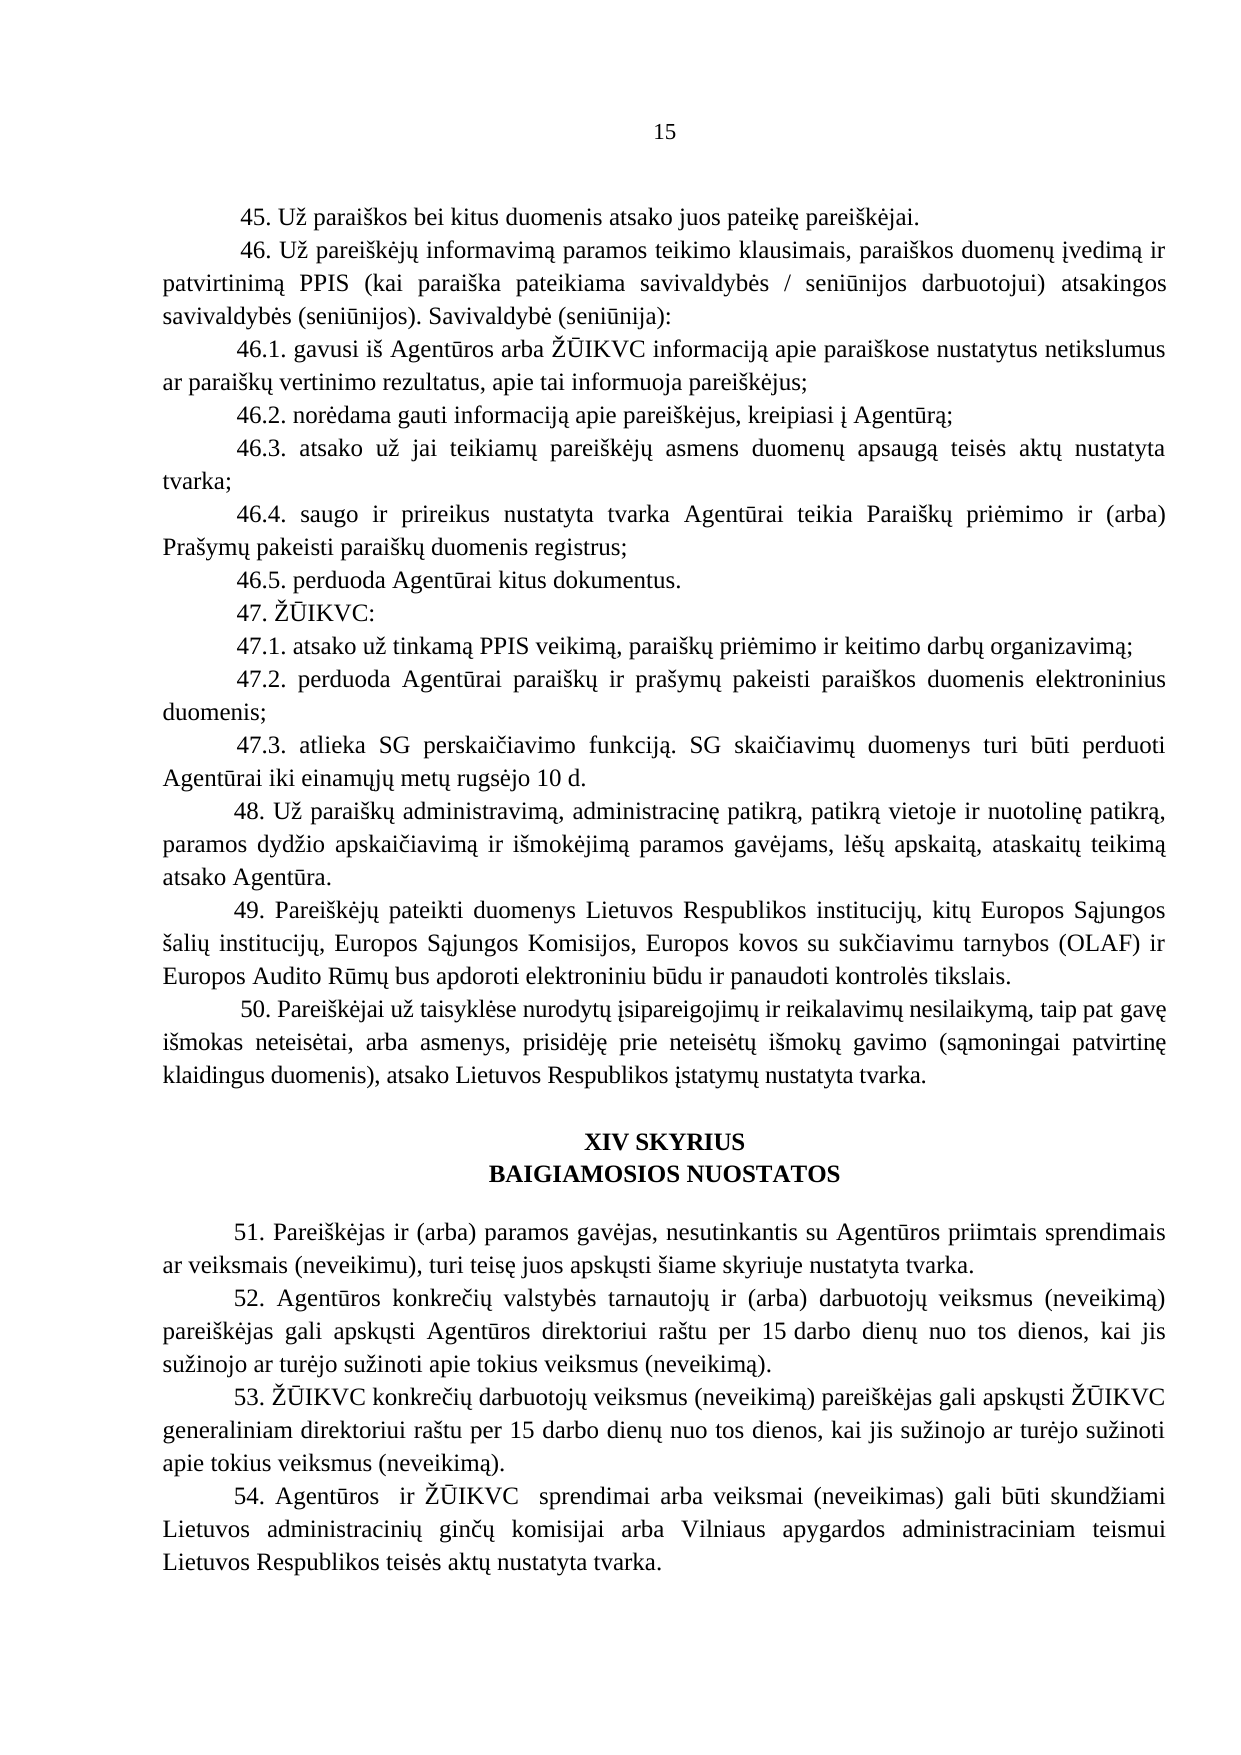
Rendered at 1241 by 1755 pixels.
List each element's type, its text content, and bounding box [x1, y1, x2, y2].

text 48. Už paraiškų administravimą, administracinę patikrą, patikrą vietoje ir nuotolinę patikrą, paramos dydžio apskaičiavimą ir išmokėjimą paramos gavėjams, lėšų apskaitą, ataskaitų teikimą atsako Agentūra. [162, 796, 1167, 891]
text 53. ŽŪIKVC konkrečių darbuotojų veiksmus (neveikimą) pareiškėjas gali apskųsti ŽŪIKVC generaliniam direktoriui raštu per 15 darbo dienų nuo tos dienos, kai jis sužinojo ar turėjo sužinoti apie tokius veiksmus (neveikimą). [162, 1382, 1167, 1477]
text 47.2. perduoda Agentūrai paraiškų ir prašymų pakeisti paraiškos duomenis elektroninius duomenis; [162, 664, 1167, 726]
text XIV SKYRIUS [162, 1127, 1167, 1155]
text BAIGIAMOSIOS NUOSTATOS [162, 1159, 1167, 1188]
text 47.3. atlieka SG perskaičiavimo funkciją. SG skaičiavimų duomenys turi būti perduoti Agentūrai iki einamųjų metų rugsėjo 10 d. [162, 730, 1167, 792]
text 46.3. atsako už jai teikiamų pareiškėjų asmens duomenų apsaugą teisės aktų nustatyta tvarka; [162, 433, 1167, 495]
text 50. Pareiškėjai už taisyklėse nurodytų įsipareigojimų ir reikalavimų nesilaikymą, taip pat gavę išmokas neteisėtai, arba asmenys, prisidėję prie neteisėtų išmokų gavimo (sąmoningai patvirtinę klaidingus duomenis), atsako Lietuvos Respublikos įstatymų nustatyta tvarka. [162, 994, 1167, 1089]
text 46.4. saugo ir prireikus nustatyta tvarka Agentūrai teikia Paraiškų priėmimo ir (arba) Prašymų pakeisti paraiškų duomenis registrus; [162, 499, 1167, 561]
text 46.2. norėdama gauti informaciją apie pareiškėjus, kreipiasi į Agentūrą; [162, 400, 1167, 429]
text 47.1. atsako už tinkamą PPIS veikimą, paraiškų priėmimo ir keitimo darbų organizavimą; [162, 631, 1167, 660]
text 49. Pareiškėjų pateikti duomenys Lietuvos Respublikos institucijų, kitų Europos Sąjungos šalių institucijų, Europos Sąjungos Komisijos, Europos kovos su sukčiavimu tarnybos (OLAF) ir Europos Audito Rūmų bus apdoroti elektroniniu būdu ir panaudoti kontrolės tikslais. [162, 895, 1167, 990]
text 45. Už paraiškos bei kitus duomenis atsako juos pateikę pareiškėjai. [162, 202, 1167, 231]
text 54. Agentūros ir ŽŪIKVC sprendimai arba veiksmai (neveikimas) gali būti skundžiami Lietuvos administracinių ginčų komisijai arba Vilniaus apygardos administraciniam teismui Lietuvos Respublikos teisės aktų nustatyta tvarka. [162, 1481, 1167, 1576]
text 52. Agentūros konkrečių valstybės tarnautojų ir (arba) darbuotojų veiksmus (neveikimą) pareiškėjas gali apskųsti Agentūros direktoriui raštu per 15 darbo dienų nuo tos dienos, kai jis sužinojo ar turėjo sužinoti apie tokius veiksmus (neveikimą). [162, 1283, 1167, 1378]
text 46.5. perduoda Agentūrai kitus dokumentus. [162, 565, 1167, 594]
text 47. ŽŪIKVC: [162, 598, 1167, 627]
text 46. Už pareiškėjų informavimą paramos teikimo klausimais, paraiškos duomenų įvedimą ir patvirtinimą PPIS (kai paraiška pateikiama savivaldybės / seniūnijos darbuotojui) atsakingos savivaldybės (seniūnijos). Savivaldybė (seniūnija): [162, 235, 1167, 330]
text 51. Pareiškėjas ir (arba) paramos gavėjas, nesutinkantis su Agentūros priimtais sprendimais ar veiksmais (neveikimu), turi teisę juos apskųsti šiame skyriuje nustatyta tvarka. [162, 1217, 1167, 1279]
text 46.1. gavusi iš Agentūros arba ŽŪIKVC informaciją apie paraiškose nustatytus netikslumus ar paraiškų vertinimo rezultatus, apie tai informuoja pareiškėjus; [162, 334, 1167, 396]
